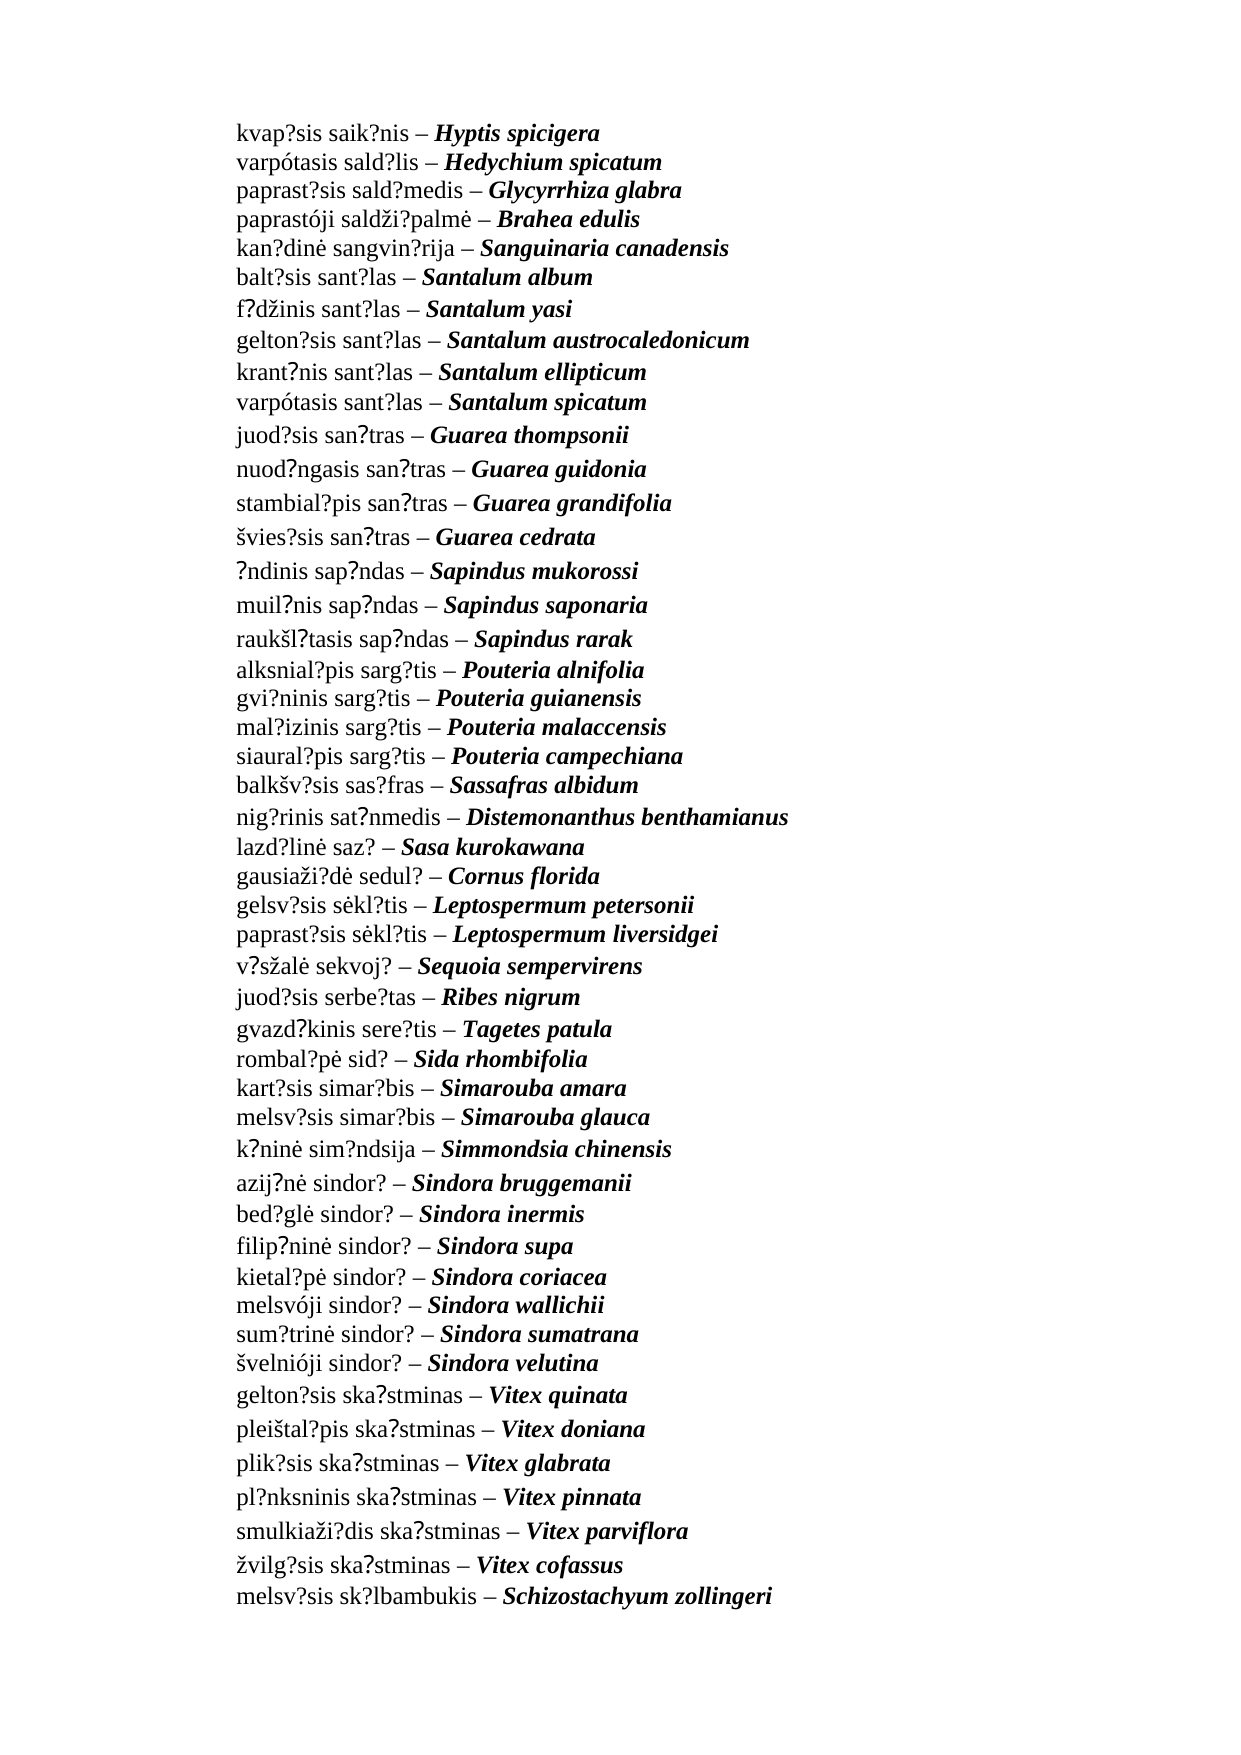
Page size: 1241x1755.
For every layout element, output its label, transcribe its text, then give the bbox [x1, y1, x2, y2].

text filip?ninė sindor? – Sindora supa [177, 1227, 1122, 1262]
text alksnial?pis sarg?tis – Pouteria alnifolia [177, 655, 1122, 683]
text švies?sis san?tras – Guarea cedrata [177, 518, 1122, 552]
text kan?dinė sangvin?rija – Sanguinaria canadensis [177, 233, 1122, 262]
text rombal?pė sid? – Sida rhombifolia [177, 1044, 1122, 1073]
text siaural?pis sarg?tis – Pouteria campechiana [177, 741, 1122, 770]
text kvap?sis saik?nis – Hyptis spicigera [177, 118, 1122, 147]
text gvazd?kinis sere?tis – Tagetes patula [177, 1010, 1122, 1044]
text stambial?pis san?tras – Guarea grandifolia [177, 484, 1122, 518]
text v?sžalė sekvoj? – Sequoia sempervirens [177, 947, 1122, 982]
text varpótasis sant?las – Santalum spicatum [177, 387, 1122, 416]
text kart?sis simar?bis – Simarouba amara [177, 1073, 1122, 1102]
text ?ndinis sap?ndas – Sapindus mukorossi [177, 552, 1122, 587]
text k?ninė sim?ndsija – Simmondsia chinensis [177, 1131, 1122, 1165]
text nig?rinis sat?nmedis – Distemonanthus benthamianus [177, 798, 1122, 832]
text gelton?sis ska?stminas – Vitex quinata [177, 1377, 1122, 1411]
text juod?sis serbe?tas – Ribes nigrum [177, 982, 1122, 1010]
text sum?trinė sindor? – Sindora sumatrana [177, 1319, 1122, 1348]
text žvilg?sis ska?stminas – Vitex cofassus [177, 1547, 1122, 1581]
text melsv?sis sk?lbambukis – Schizostachyum zollingeri [177, 1581, 1122, 1610]
text gelsv?sis sėkl?tis – Leptospermum petersonii [177, 890, 1122, 919]
text melsv?sis simar?bis – Simarouba glauca [177, 1102, 1122, 1131]
text nuod?ngasis san?tras – Guarea guidonia [177, 450, 1122, 484]
text gausiaži?dė sedul? – Cornus florida [177, 861, 1122, 890]
text paprast?sis sėkl?tis – Leptospermum liversidgei [177, 919, 1122, 947]
text pleištal?pis ska?stminas – Vitex doniana [177, 1411, 1122, 1445]
text švelnióji sindor? – Sindora velutina [177, 1348, 1122, 1377]
text pl?nksninis ska?stminas – Vitex pinnata [177, 1479, 1122, 1513]
text bed?glė sindor? – Sindora inermis [177, 1199, 1122, 1227]
text krant?nis sant?las – Santalum ellipticum [177, 353, 1122, 387]
text paprast?sis sald?medis – Glycyrrhiza glabra [177, 176, 1122, 204]
text azij?nė sindor? – Sindora bruggemanii [177, 1165, 1122, 1199]
text balt?sis sant?las – Santalum album [177, 262, 1122, 291]
text smulkiaži?dis ska?stminas – Vitex parviflora [177, 1513, 1122, 1547]
text plik?sis ska?stminas – Vitex glabrata [177, 1445, 1122, 1479]
text muil?nis sap?ndas – Sapindus saponaria [177, 587, 1122, 621]
text lazd?linė saz? – Sasa kurokawana [177, 832, 1122, 861]
text balkšv?sis sas?fras – Sassafras albidum [177, 770, 1122, 798]
text raukšl?tasis sap?ndas – Sapindus rarak [177, 621, 1122, 655]
text paprastóji saldži?palmė – Brahea edulis [177, 204, 1122, 233]
text f?džinis sant?las – Santalum yasi [177, 291, 1122, 325]
text kietal?pė sindor? – Sindora coriacea [177, 1262, 1122, 1290]
text gvi?ninis sarg?tis – Pouteria guianensis [177, 683, 1122, 712]
text gelton?sis sant?las – Santalum austrocaledonicum [177, 325, 1122, 353]
text melsvóji sindor? – Sindora wallichii [177, 1290, 1122, 1319]
text varpótasis sald?lis – Hedychium spicatum [177, 147, 1122, 176]
text mal?izinis sarg?tis – Pouteria malaccensis [177, 712, 1122, 741]
text juod?sis san?tras – Guarea thompsonii [177, 416, 1122, 450]
